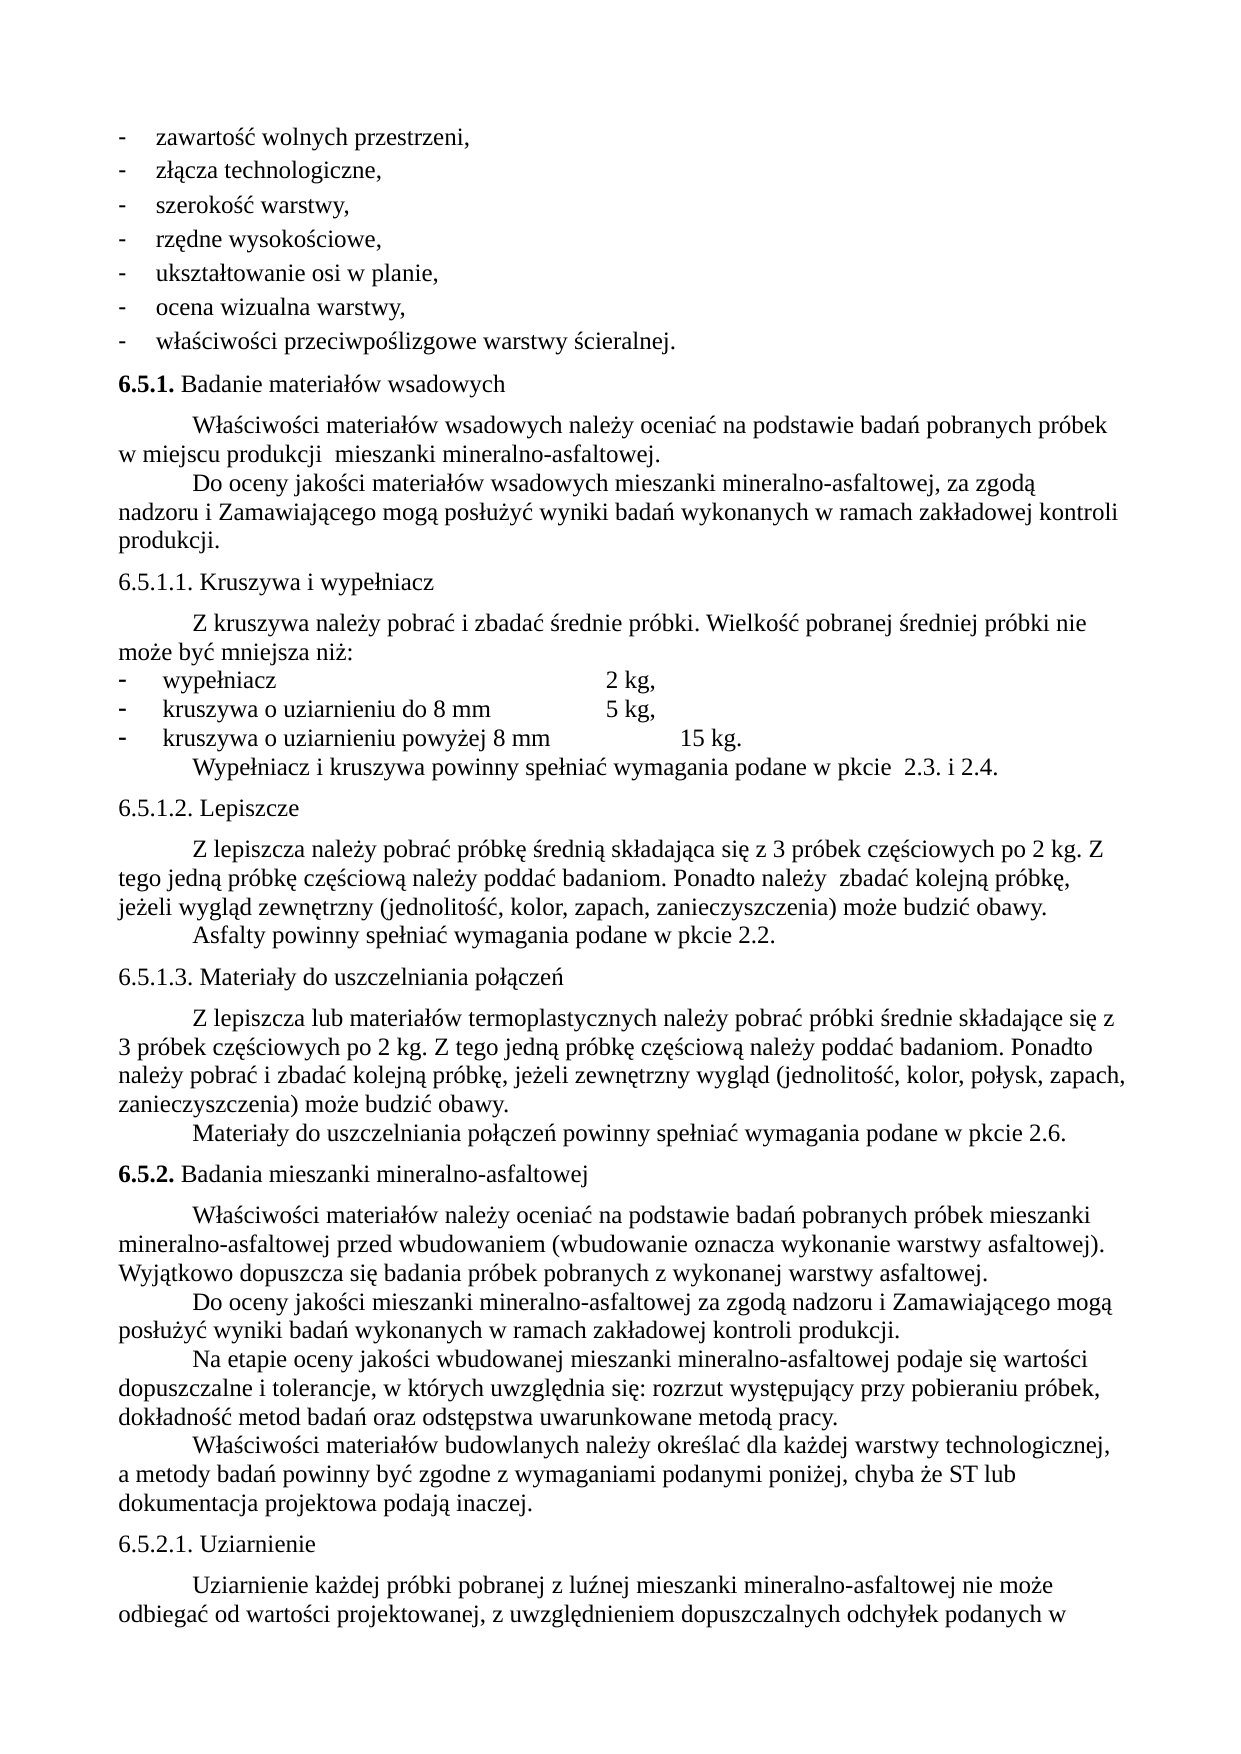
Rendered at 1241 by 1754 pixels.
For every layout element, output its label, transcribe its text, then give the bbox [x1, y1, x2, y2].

text Materiały do uszczelniania połączeń powinny spełniać wymagania podane w pkcie 2.6. [118, 1118, 1128, 1147]
text 6.5.1.3. Materiały do uszczelniania połączeń [118, 962, 1128, 990]
list ukształtowanie osi w planie, [118, 254, 1122, 288]
text Do oceny jakości mieszanki mineralno-asfaltowej za zgodą nadzoru i Zamawiającego mogą posłużyć wyniki badań wykonanych w ramach zakładowej kontroli produkcji. [118, 1287, 1122, 1344]
list kruszywa o uziarnieniu powyżej 8 mm 15 kg. [118, 723, 1128, 752]
text 6.5.2. Badania mieszanki mineralno-asfaltowej [118, 1159, 1128, 1188]
list kruszywa o uziarnieniu do 8 mm 5 kg, [118, 694, 1128, 723]
list wypełniacz 2 kg, [118, 665, 1128, 694]
text Wypełniacz i kruszywa powinny spełniać wymagania podane w pkcie 2.3. i 2.4. [118, 752, 1128, 780]
text Z kruszywa należy pobrać i zbadać średnie próbki. Wielkość pobranej średniej próbki nie może być mniejsza niż: [118, 608, 1128, 665]
text Właściwości materiałów wsadowych należy oceniać na podstawie badań pobranych próbek w miejscu produkcji mieszanki mineralno-asfaltowej. [118, 410, 1122, 468]
text Z lepiszcza należy pobrać próbkę średnią składająca się z 3 próbek częściowych po 2 kg. Z tego jedną próbkę częściową należy poddać badaniom. Ponadto należy zbadać kolejną próbkę, jeżeli wygląd zewnętrzny (jednolitość, kolor, zapach, zanieczyszczenia) może budzić obawy. [118, 834, 1128, 920]
text Właściwości materiałów należy oceniać na podstawie badań pobranych próbek mieszanki mineralno-asfaltowej przed wbudowaniem (wbudowanie oznacza wykonanie warstwy asfaltowej). Wyjątkowo dopuszcza się badania próbek pobranych z wykonanej warstwy asfaltowej. [118, 1200, 1122, 1287]
list ocena wizualna warstwy, [118, 288, 1122, 322]
text 6.5.1.2. Lepiszcze [118, 793, 1128, 822]
text Asfalty powinny spełniać wymagania podane w pkcie 2.2. [118, 920, 1128, 949]
text Właściwości materiałów budowlanych należy określać dla każdej warstwy technologicznej, a metody badań powinny być zgodne z wymaganiami podanymi poniżej, chyba że ST lub dokumentacja projektowa podają inaczej. [118, 1430, 1122, 1517]
list złącza technologiczne, [118, 152, 1122, 186]
list szerokość warstwy, [118, 186, 1122, 220]
text Do oceny jakości materiałów wsadowych mieszanki mineralno-asfaltowej, za zgodą nadzoru i Zamawiającego mogą posłużyć wyniki badań wykonanych w ramach zakładowej kontroli produkcji. [118, 468, 1122, 554]
list rzędne wysokościowe, [118, 220, 1122, 254]
list zawartość wolnych przestrzeni, [118, 118, 1122, 152]
text Na etapie oceny jakości wbudowanej mieszanki mineralno-asfaltowej podaje się wartości dopuszczalne i tolerancje, w których uwzględnia się: rozrzut występujący przy pobieraniu próbek, dokładność metod badań oraz odstępstwa uwarunkowane metodą pracy. [118, 1344, 1122, 1430]
text Z lepiszcza lub materiałów termoplastycznych należy pobrać próbki średnie składające się z 3 próbek częściowych po 2 kg. Z tego jedną próbkę częściową należy poddać badaniom. Ponadto należy pobrać i zbadać kolejną próbkę, jeżeli zewnętrzny wygląd (jednolitość, kolor, połysk, zapach, zanieczyszczenia) może budzić obawy. [118, 1003, 1128, 1118]
text 6.5.1.1. Kruszywa i wypełniacz [118, 567, 1128, 595]
list właściwości przeciwpoślizgowe warstwy ścieralnej. [118, 322, 1122, 357]
text 6.5.2.1. Uziarnienie [118, 1529, 1122, 1558]
text 6.5.1. Badanie materiałów wsadowych [118, 369, 1122, 398]
text Uziarnienie każdej próbki pobranej z luźnej mieszanki mineralno-asfaltowej nie może odbiegać od wartości projektowanej, z uwzględnieniem dopuszczalnych odchyłek podanych w [118, 1570, 1128, 1628]
